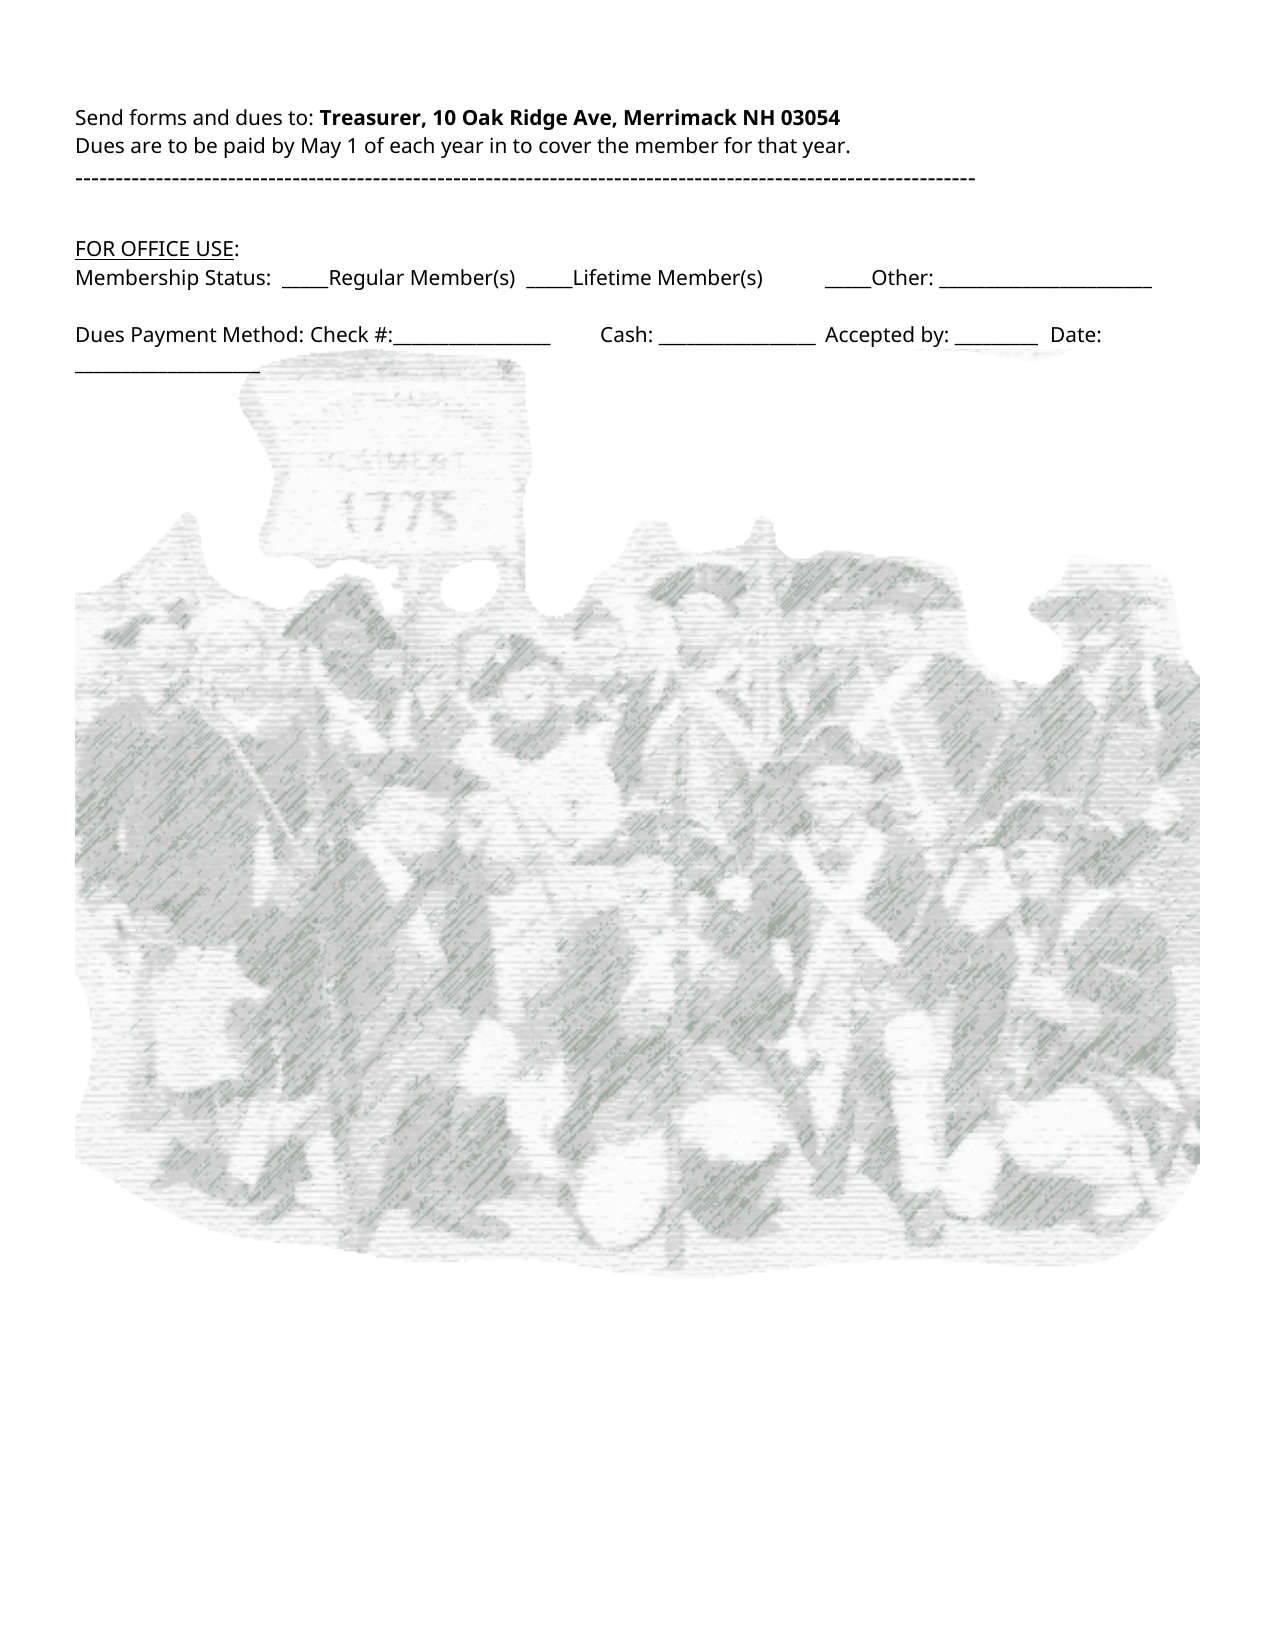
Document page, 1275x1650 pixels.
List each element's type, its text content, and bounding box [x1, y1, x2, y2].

text Send forms and dues to: Treasurer, 10 Oak Ridge Ave, Merrimack NH 03054 [75, 103, 1200, 131]
picture [75, 377, 1200, 1301]
text Dues Payment Method: Check #:_________________ Cash: _________________ Accepted by: _________ Date: ____________________ [75, 320, 1200, 377]
text ---------------------------------------------------------------------------------------------------------------- [75, 160, 1200, 194]
text Membership Status: _____Regular Member(s) _____Lifetime Member(s) _____Other: _______________________ [75, 263, 1200, 320]
text FOR OFFICE USE: [75, 234, 1200, 263]
text Dues are to be paid by May 1 of each year in to cover the member for that year. [75, 131, 1200, 160]
